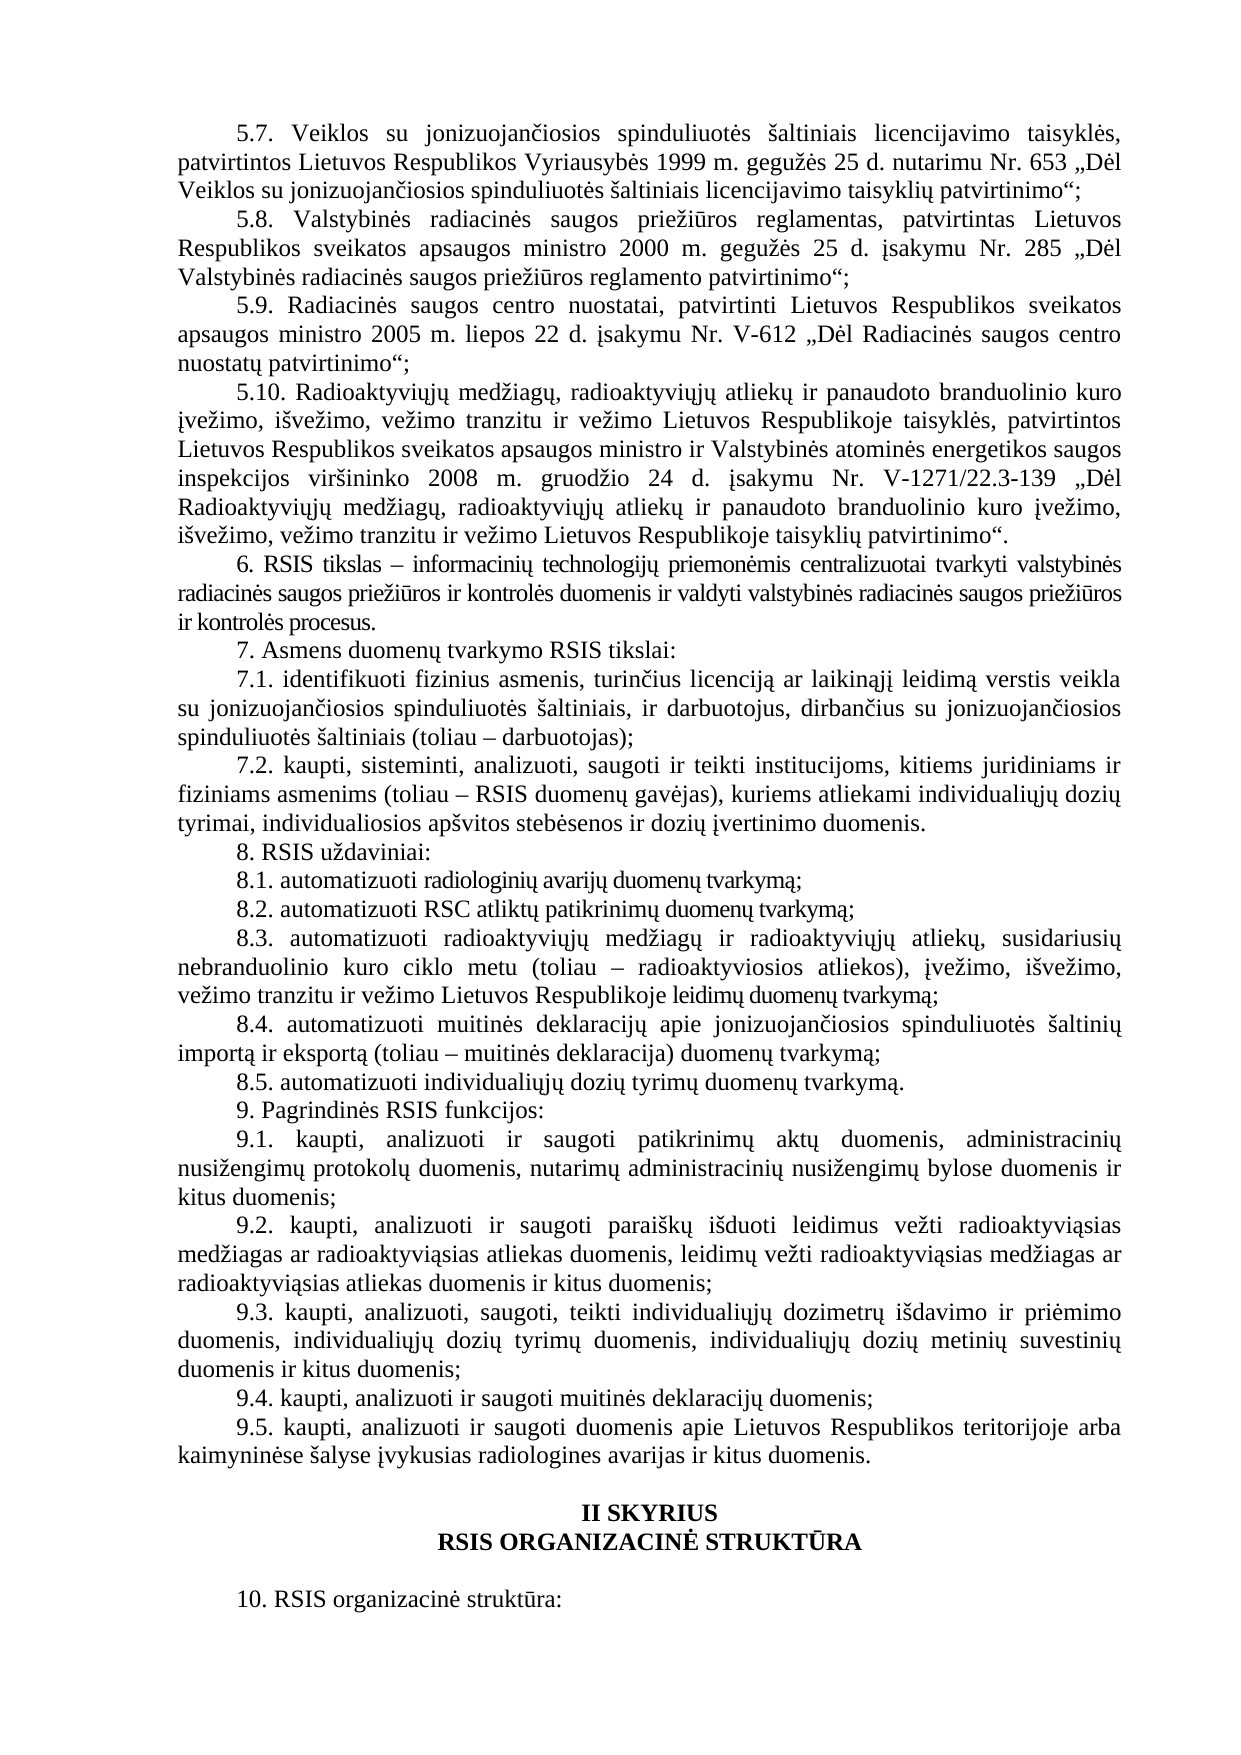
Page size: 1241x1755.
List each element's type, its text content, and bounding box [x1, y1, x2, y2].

text 9.3. kaupti, analizuoti, saugoti, teikti individualiųjų dozimetrų išdavimo ir priėmimo duomenis, individualiųjų dozių tyrimų duomenis, individualiųjų dozių metinių suvestinių duomenis ir kitus duomenis; [177, 1297, 1122, 1383]
text 8.1. automatizuoti radiologinių avarijų duomenų tvarkymą; [177, 866, 1122, 894]
text 9.5. kaupti, analizuoti ir saugoti duomenis apie Lietuvos Respublikos teritorijoje arba kaimyninėse šalyse įvykusias radiologines avarijas ir kitus duomenis. [177, 1412, 1122, 1469]
text 7. Asmens duomenų tvarkymo RSIS tikslai: [177, 636, 1122, 664]
text 8.3. automatizuoti radioaktyviųjų medžiagų ir radioaktyviųjų atliekų, susidariusių nebranduolinio kuro ciklo metu (toliau – radioaktyviosios atliekos), įvežimo, išvežimo, vežimo tranzitu ir vežimo Lietuvos Respublikoje leidimų duomenų tvarkymą; [177, 923, 1122, 1009]
text 5.10. Radioaktyviųjų medžiagų, radioaktyviųjų atliekų ir panaudoto branduolinio kuro įvežimo, išvežimo, vežimo tranzitu ir vežimo Lietuvos Respublikoje taisyklės, patvirtintos Lietuvos Respublikos sveikatos apsaugos ministro ir Valstybinės atominės energetikos saugos inspekcijos viršininko 2008 m. gruodžio 24 d. įsakymu Nr. V-1271/22.3-139 „Dėl Radioaktyviųjų medžiagų, radioaktyviųjų atliekų ir panaudoto branduolinio kuro įvežimo, išvežimo, vežimo tranzitu ir vežimo Lietuvos Respublikoje taisyklių patvirtinimo“. [177, 377, 1122, 549]
text 8.5. automatizuoti individualiųjų dozių tyrimų duomenų tvarkymą. [177, 1067, 1122, 1096]
text 9.1. kaupti, analizuoti ir saugoti patikrinimų aktų duomenis, administracinių nusižengimų protokolų duomenis, nutarimų administracinių nusižengimų bylose duomenis ir kitus duomenis; [177, 1124, 1122, 1211]
text RSIS ORGANIZACINĖ STRUKTŪRA [177, 1527, 1122, 1556]
text 8.4. automatizuoti muitinės deklaracijų apie jonizuojančiosios spinduliuotės šaltinių importą ir eksportą (toliau – muitinės deklaracija) duomenų tvarkymą; [177, 1009, 1122, 1067]
text 6. RSIS tikslas – informacinių technologijų priemonėmis centralizuotai tvarkyti valstybinės radiacinės saugos priežiūros ir kontrolės duomenis ir valdyti valstybinės radiacinės saugos priežiūros ir kontrolės procesus. [177, 549, 1122, 636]
text 5.7. Veiklos su jonizuojančiosios spinduliuotės šaltiniais licencijavimo taisyklės, patvirtintos Lietuvos Respublikos Vyriausybės 1999 m. gegužės 25 d. nutarimu Nr. 653 „Dėl Veiklos su jonizuojančiosios spinduliuotės šaltiniais licencijavimo taisyklių patvirtinimo“; [177, 118, 1122, 204]
text 5.9. Radiacinės saugos centro nuostatai, patvirtinti Lietuvos Respublikos sveikatos apsaugos ministro 2005 m. liepos 22 d. įsakymu Nr. V-612 „Dėl Radiacinės saugos centro nuostatų patvirtinimo“; [177, 291, 1122, 377]
text 8.2. automatizuoti RSC atliktų patikrinimų duomenų tvarkymą; [177, 894, 1122, 923]
text 8. RSIS uždaviniai: [177, 837, 1122, 866]
text 7.2. kaupti, sisteminti, analizuoti, saugoti ir teikti institucijoms, kitiems juridiniams ir fiziniams asmenims (toliau – RSIS duomenų gavėjas), kuriems atliekami individualiųjų dozių tyrimai, individualiosios apšvitos stebėsenos ir dozių įvertinimo duomenis. [177, 751, 1122, 837]
text 9. Pagrindinės RSIS funkcijos: [177, 1096, 1122, 1124]
text 9.2. kaupti, analizuoti ir saugoti paraiškų išduoti leidimus vežti radioaktyviąsias medžiagas ar radioaktyviąsias atliekas duomenis, leidimų vežti radioaktyviąsias medžiagas ar radioaktyviąsias atliekas duomenis ir kitus duomenis; [177, 1211, 1122, 1297]
text 9.4. kaupti, analizuoti ir saugoti muitinės deklaracijų duomenis; [177, 1383, 1122, 1412]
text 7.1. identifikuoti fizinius asmenis, turinčius licenciją ar laikinąjį leidimą verstis veikla su jonizuojančiosios spinduliuotės šaltiniais, ir darbuotojus, dirbančius su jonizuojančiosios spinduliuotės šaltiniais (toliau – darbuotojas); [177, 664, 1122, 751]
text II SKYRIUS [177, 1498, 1122, 1527]
text 10. RSIS organizacinė struktūra: [177, 1584, 1122, 1613]
text 5.8. Valstybinės radiacinės saugos priežiūros reglamentas, patvirtintas Lietuvos Respublikos sveikatos apsaugos ministro 2000 m. gegužės 25 d. įsakymu Nr. 285 „Dėl Valstybinės radiacinės saugos priežiūros reglamento patvirtinimo“; [177, 204, 1122, 291]
